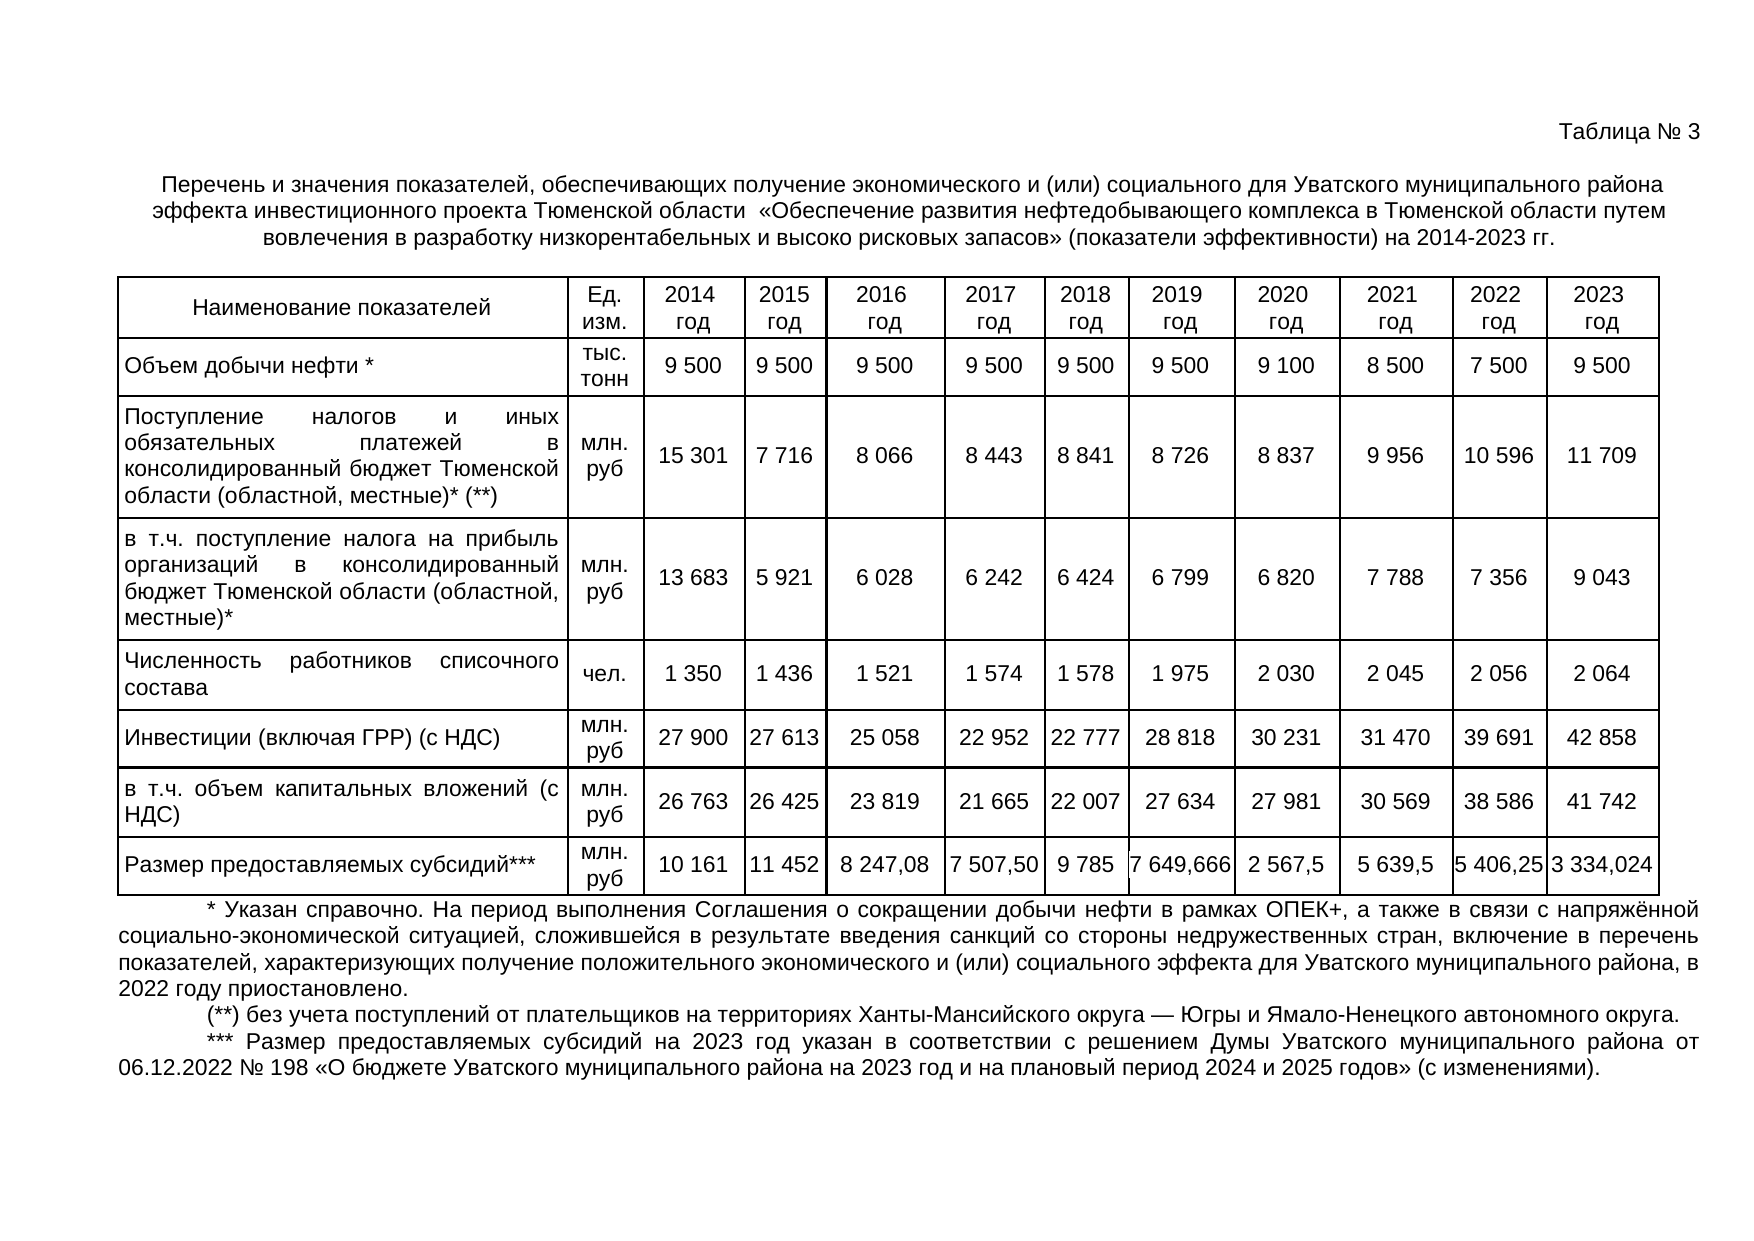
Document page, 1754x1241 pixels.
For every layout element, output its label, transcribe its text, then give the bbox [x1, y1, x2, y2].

table_cell 6 799 [1130, 519, 1234, 639]
table_cell 27 981 [1236, 769, 1339, 836]
table_cell 7 788 [1341, 519, 1452, 639]
table_cell млн. руб [569, 519, 643, 639]
table_cell 27 634 [1130, 769, 1234, 836]
table_cell тыс. тонн [569, 339, 643, 394]
table_cell млн. руб [569, 838, 643, 894]
table_cell 31 470 [1341, 711, 1452, 766]
text Таблица № 3 [118, 118, 1700, 144]
table_cell 9 500 [1130, 339, 1234, 394]
table_cell 9 500 [828, 339, 944, 394]
table_cell 30 231 [1236, 711, 1339, 766]
table_cell 1 975 [1130, 641, 1234, 709]
table_cell млн. руб [569, 711, 643, 766]
table_cell 11 452 [746, 838, 825, 894]
table_cell 7 649,666 [1130, 838, 1234, 894]
table_cell 5 921 [746, 519, 825, 639]
table_cell 9 100 [1236, 339, 1339, 394]
table_cell 8 500 [1341, 339, 1452, 394]
table_cell 41 742 [1548, 769, 1658, 836]
table_cell 42 858 [1548, 711, 1658, 766]
table_cell 7 716 [746, 397, 825, 517]
table_cell 9 785 [1046, 838, 1128, 894]
table_cell 39 691 [1454, 711, 1546, 766]
table_cell 22 952 [946, 711, 1044, 766]
table_header 2014 год [645, 278, 744, 337]
table_cell 5 639,5 [1341, 838, 1452, 894]
table_cell 2 045 [1341, 641, 1452, 709]
table_cell 28 818 [1130, 711, 1234, 766]
table_cell Поступление налогов и иных обязательных платежей в консолидированный бюджет Тюменской области (областной, местные)* (**) [119, 397, 567, 517]
table_header 2019 год [1130, 278, 1234, 337]
table_cell 9 500 [946, 339, 1044, 394]
table_header 2023 год [1548, 278, 1658, 337]
table_cell 8 841 [1046, 397, 1128, 517]
table_cell 9 500 [645, 339, 744, 394]
text Перечень и значения показателей, обеспечивающих получение экономического и (или) социального для Уватского муниципального района эффекта инвестиционного проекта Тюменской области «Обеспечение развития нефтедобывающего комплекса в Тюменской области путем вовлечения в разработку низкорентабельных и высоко рисковых запасов» (показатели эффективности) на 2014-2023 гг. [118, 171, 1700, 250]
table_cell в т.ч. объем капитальных вложений (с НДС) [119, 769, 567, 836]
table_cell млн. руб [569, 397, 643, 517]
table_cell 1 436 [746, 641, 825, 709]
table_cell 38 586 [1454, 769, 1546, 836]
table_cell 8 443 [946, 397, 1044, 517]
table_cell 23 819 [828, 769, 944, 836]
table_header 2017 год [946, 278, 1044, 337]
table_cell 8 837 [1236, 397, 1339, 517]
table_cell чел. [569, 641, 643, 709]
text * Указан справочно. На период выполнения Соглашения о сокращении добычи нефти в рамках ОПЕК+, а также в связи с напряжённой социально-экономической ситуацией, сложившейся в результате введения санкций со стороны недружественных стран, включение в перечень показателей, характеризующих получение положительного экономического и (или) социального эффекта для Уватского муниципального района, в 2022 году приостановлено. [118, 896, 1700, 1001]
table_header Ед. изм. [569, 278, 643, 337]
table_cell 11 709 [1548, 397, 1658, 517]
table_header 2015 год [746, 278, 825, 337]
table_cell 5 406,25 [1454, 838, 1546, 894]
table_cell 1 521 [828, 641, 944, 709]
table_cell 10 596 [1454, 397, 1546, 517]
table_cell 27 613 [746, 711, 825, 766]
table_cell 15 301 [645, 397, 744, 517]
table_cell 6 028 [828, 519, 944, 639]
table_header Наименование показателей [119, 278, 567, 337]
table_cell 9 500 [1548, 339, 1658, 394]
table_cell 8 247,08 [828, 838, 944, 894]
text *** Размер предоставляемых субсидий на 2023 год указан в соответствии с решением Думы Уватского муниципального района от 06.12.2022 № 198 «О бюджете Уватского муниципального района на 2023 год и на плановый период 2024 и 2025 годов» (с изменениями). [118, 1028, 1700, 1080]
table_cell 6 242 [946, 519, 1044, 639]
table_cell 2 064 [1548, 641, 1658, 709]
table_cell 8 066 [828, 397, 944, 517]
table_cell 9 500 [746, 339, 825, 394]
table_cell 9 956 [1341, 397, 1452, 517]
table_cell 30 569 [1341, 769, 1452, 836]
table_header 2020 год [1236, 278, 1339, 337]
table_cell в т.ч. поступление налога на прибыль организаций в консолидированный бюджет Тюменской области (областной, местные)* [119, 519, 567, 639]
table_cell 22 007 [1046, 769, 1128, 836]
table_cell 1 574 [946, 641, 1044, 709]
table_cell 9 043 [1548, 519, 1658, 639]
table_cell 22 777 [1046, 711, 1128, 766]
table_cell Размер предоставляемых субсидий*** [119, 838, 567, 894]
table_cell 25 058 [828, 711, 944, 766]
table_cell Объем добычи нефти * [119, 339, 567, 394]
table_cell 2 567,5 [1236, 838, 1339, 894]
table_cell 10 161 [645, 838, 744, 894]
table_cell Инвестиции (включая ГРР) (с НДС) [119, 711, 567, 766]
table_cell 2 056 [1454, 641, 1546, 709]
table_cell 26 763 [645, 769, 744, 836]
table_cell 7 356 [1454, 519, 1546, 639]
table_cell 6 424 [1046, 519, 1128, 639]
table_cell 21 665 [946, 769, 1044, 836]
table_cell 1 350 [645, 641, 744, 709]
table_cell 26 425 [746, 769, 825, 836]
table_cell 9 500 [1046, 339, 1128, 394]
table_cell млн. руб [569, 769, 643, 836]
table_cell 2 030 [1236, 641, 1339, 709]
table_cell 13 683 [645, 519, 744, 639]
table_cell 7 507,50 [946, 838, 1044, 894]
table_cell 8 726 [1130, 397, 1234, 517]
table_header 2021 год [1341, 278, 1452, 337]
table_cell 6 820 [1236, 519, 1339, 639]
table_cell 1 578 [1046, 641, 1128, 709]
table_cell 7 500 [1454, 339, 1546, 394]
table_header 2018 год [1046, 278, 1128, 337]
table_header 2022 год [1454, 278, 1546, 337]
table_cell 27 900 [645, 711, 744, 766]
table_cell 3 334,024 [1548, 838, 1658, 894]
table_header 2016 год [828, 278, 944, 337]
text (**) без учета поступлений от плательщиков на территориях Ханты-Мансийского округа — Югры и Ямало-Ненецкого автономного округа. [118, 1001, 1700, 1028]
table_cell Численность работников списочного состава [119, 641, 567, 709]
